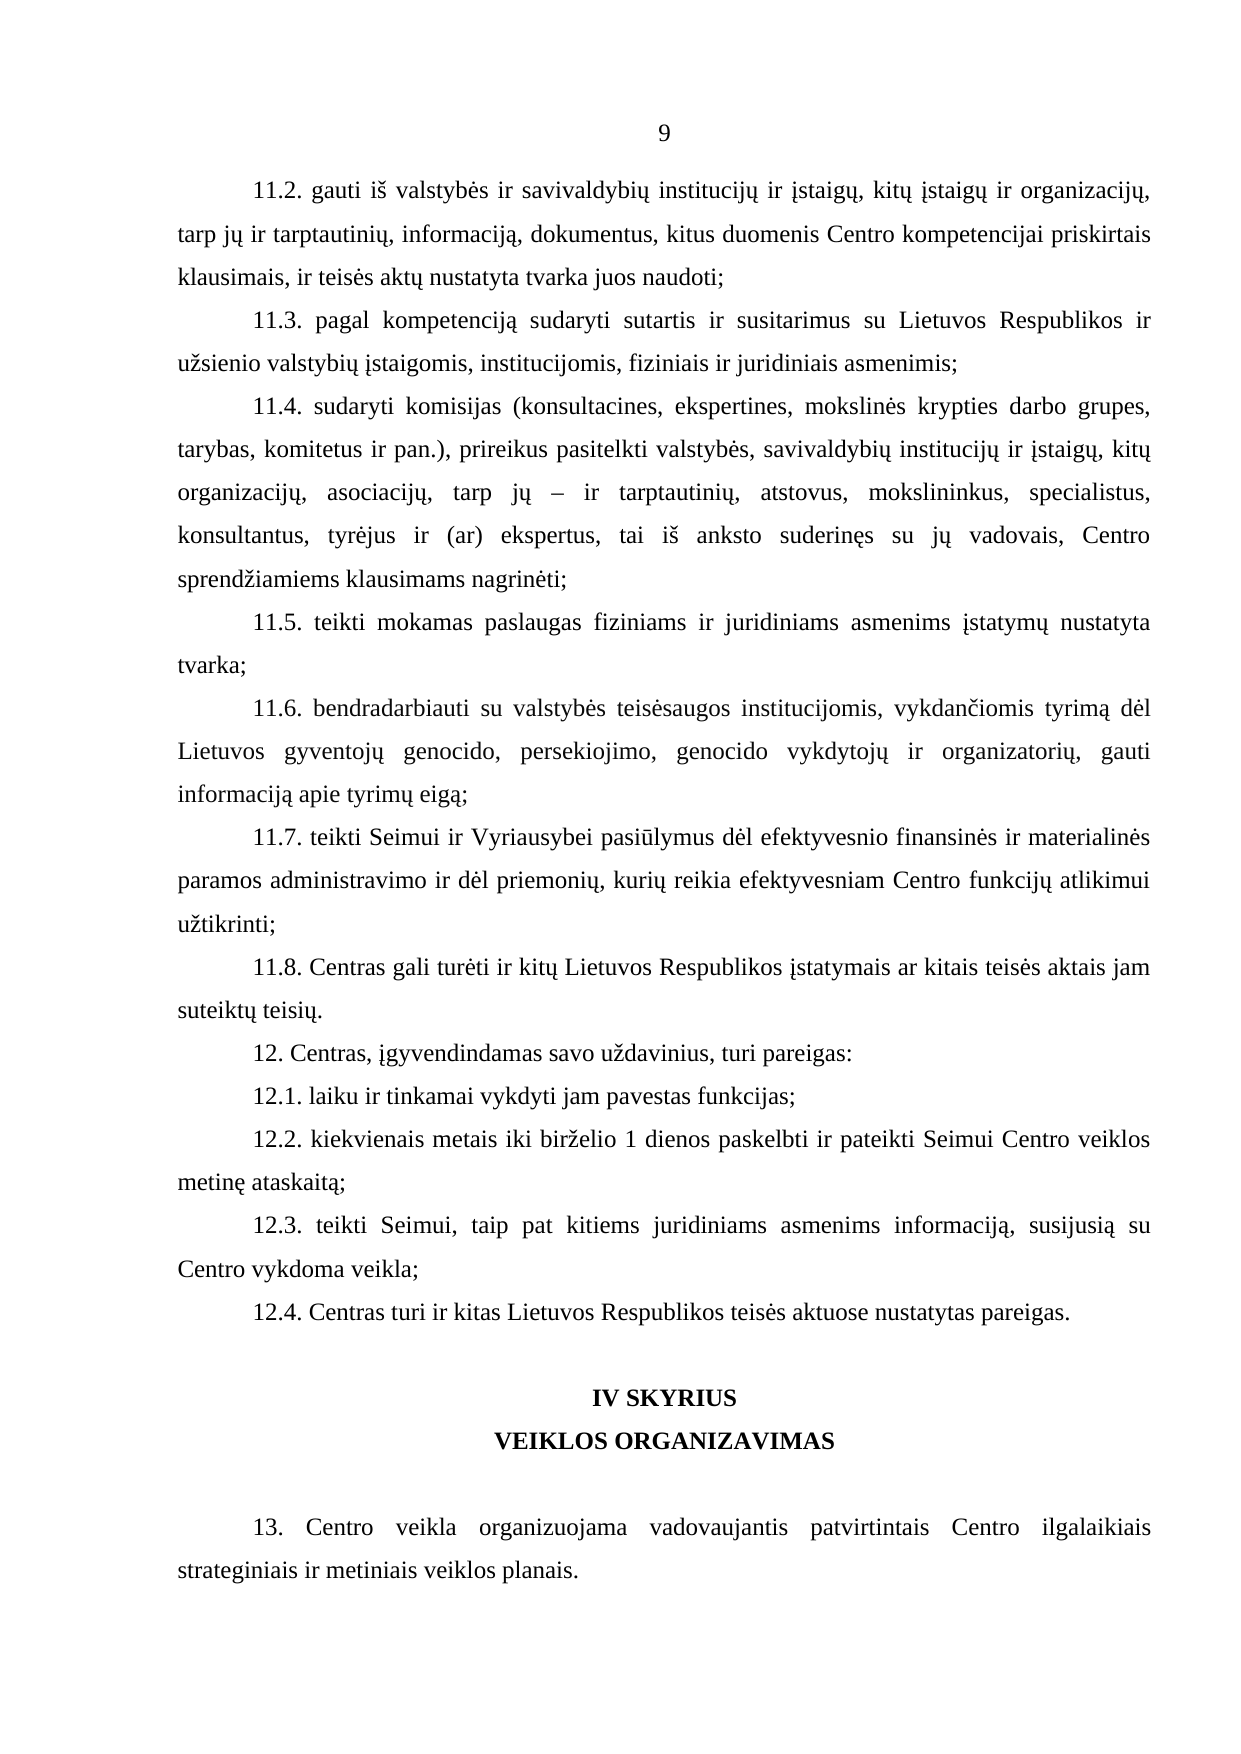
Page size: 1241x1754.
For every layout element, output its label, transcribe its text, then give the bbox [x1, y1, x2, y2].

text IV SKYRIUS [177, 1383, 1152, 1412]
text 11.4. sudaryti komisijas (konsultacines, ekspertines, mokslinės krypties darbo grupes, tarybas, komitetus ir pan.), prireikus pasitelkti valstybės, savivaldybių institucijų ir įstaigų, kitų organizacijų, asociacijų, tarp jų – ir tarptautinių, atstovus, mokslininkus, specialistus, konsultantus, tyrėjus ir (ar) ekspertus, tai iš anksto suderinęs su jų vadovais, Centro sprendžiamiems klausimams nagrinėti; [177, 391, 1152, 592]
text VEIKLOS ORGANIZAVIMAS [177, 1426, 1152, 1455]
text 12.4. Centras turi ir kitas Lietuvos Respublikos teisės aktuose nustatytas pareigas. [177, 1297, 1152, 1326]
text 12.3. teikti Seimui, taip pat kitiems juridiniams asmenims informaciją, susijusią su Centro vykdoma veikla; [177, 1211, 1152, 1282]
text 12.2. kiekvienais metais iki birželio 1 dienos paskelbti ir pateikti Seimui Centro veiklos metinę ataskaitą; [177, 1124, 1152, 1196]
text 13. Centro veikla organizuojama vadovaujantis patvirtintais Centro ilgalaikiais strateginiais ir metiniais veiklos planais. [177, 1512, 1152, 1584]
text 11.6. bendradarbiauti su valstybės teisėsaugos institucijomis, vykdančiomis tyrimą dėl Lietuvos gyventojų genocido, persekiojimo, genocido vykdytojų ir organizatorių, gauti informaciją apie tyrimų eigą; [177, 693, 1152, 808]
text 11.8. Centras gali turėti ir kitų Lietuvos Respublikos įstatymais ar kitais teisės aktais jam suteiktų teisių. [177, 952, 1152, 1024]
text 12. Centras, įgyvendindamas savo uždavinius, turi pareigas: [177, 1038, 1152, 1067]
text 11.7. teikti Seimui ir Vyriausybei pasiūlymus dėl efektyvesnio finansinės ir materialinės paramos administravimo ir dėl priemonių, kurių reikia efektyvesniam Centro funkcijų atlikimui užtikrinti; [177, 822, 1152, 937]
text 11.3. pagal kompetenciją sudaryti sutartis ir susitarimus su Lietuvos Respublikos ir užsienio valstybių įstaigomis, institucijomis, fiziniais ir juridiniais asmenimis; [177, 305, 1152, 377]
text 11.5. teikti mokamas paslaugas fiziniams ir juridiniams asmenims įstatymų nustatyta tvarka; [177, 607, 1152, 679]
text 12.1. laiku ir tinkamai vykdyti jam pavestas funkcijas; [177, 1081, 1152, 1110]
text 11.2. gauti iš valstybės ir savivaldybių institucijų ir įstaigų, kitų įstaigų ir organizacijų, tarp jų ir tarptautinių, informaciją, dokumentus, kitus duomenis Centro kompetencijai priskirtais klausimais, ir teisės aktų nustatyta tvarka juos naudoti; [177, 176, 1152, 291]
